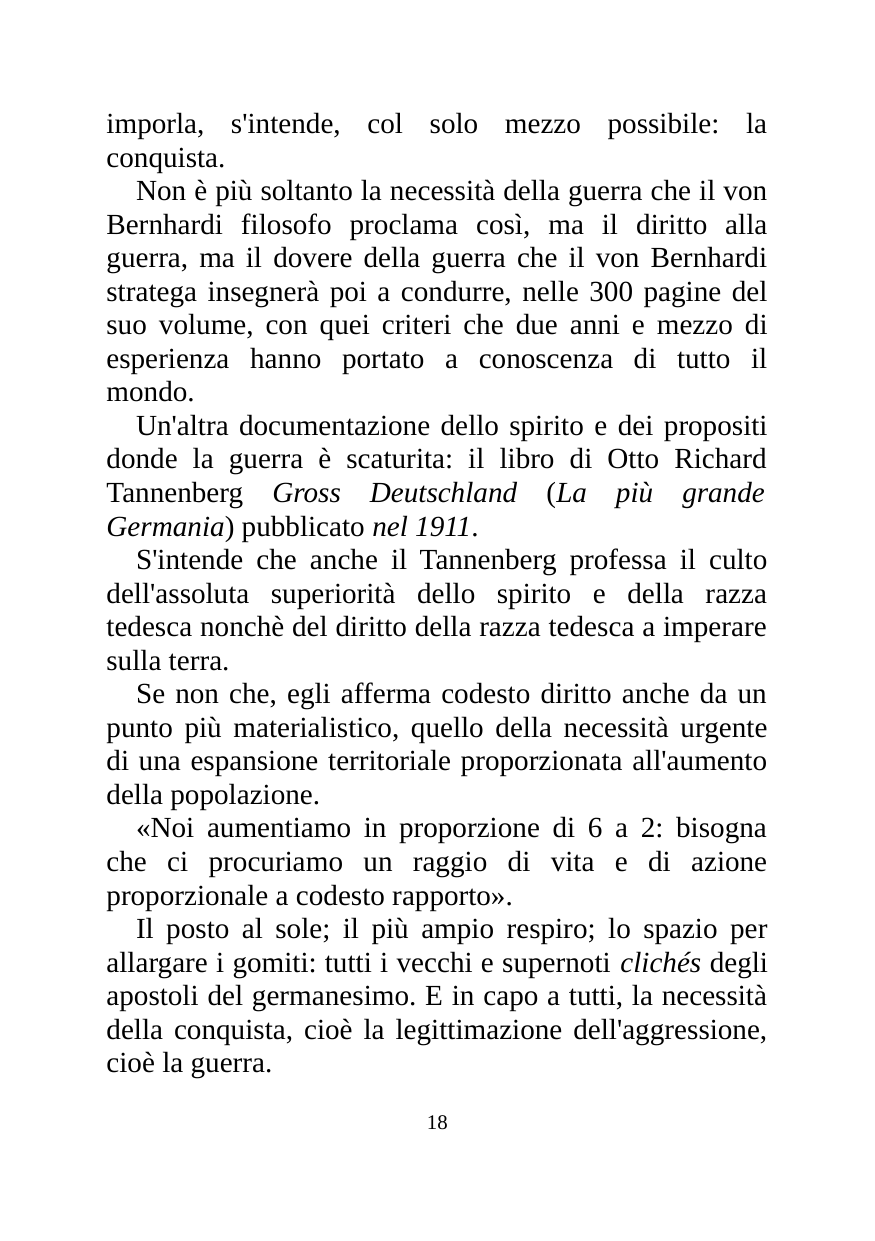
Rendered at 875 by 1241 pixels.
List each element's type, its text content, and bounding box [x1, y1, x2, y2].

text Un'altra documentazione dello spirito e dei propositi donde la guerra è scaturita: il libro di Otto Richard Tannenberg Gross Deutschland (La più grande Germania) pubblicato nel 1911. [106, 408, 768, 542]
text Non è più soltanto la necessità della guerra che il von Bernhardi filosofo proclama così, ma il diritto alla guerra, ma il dovere della guerra che il von Bernhardi stratega insegnerà poi a condurre, nelle 300 pagine del suo volume, con quei criteri che due anni e mezzo di esperienza hanno portato a conoscenza di tutto il mondo. [106, 173, 768, 408]
text S'intende che anche il Tannenberg professa il culto dell'assoluta superiorità dello spirito e della razza tedesca nonchè del diritto della razza tedesca a imperare sulla terra. [106, 542, 768, 676]
text Se non che, egli afferma codesto diritto anche da un punto più materialistico, quello della necessità urgente di una espansione territoriale proporzionata all'aumento della popolazione. [106, 676, 768, 811]
text Il posto al sole; il più ampio respiro; lo spazio per allargare i gomiti: tutti i vecchi e supernoti clichés degli apostoli del germanesimo. E in capo a tutti, la necessità della conquista, cioè la legittimazione dell'aggressione, cioè la guerra. [106, 911, 768, 1079]
text «Noi aumentiamo in proporzione di 6 a 2: bisogna che ci procuriamo un raggio di vita e di azione proporzionale a codesto rapporto». [106, 811, 768, 911]
text imporla, s'intende, col solo mezzo possibile: la conquista. [106, 106, 768, 173]
